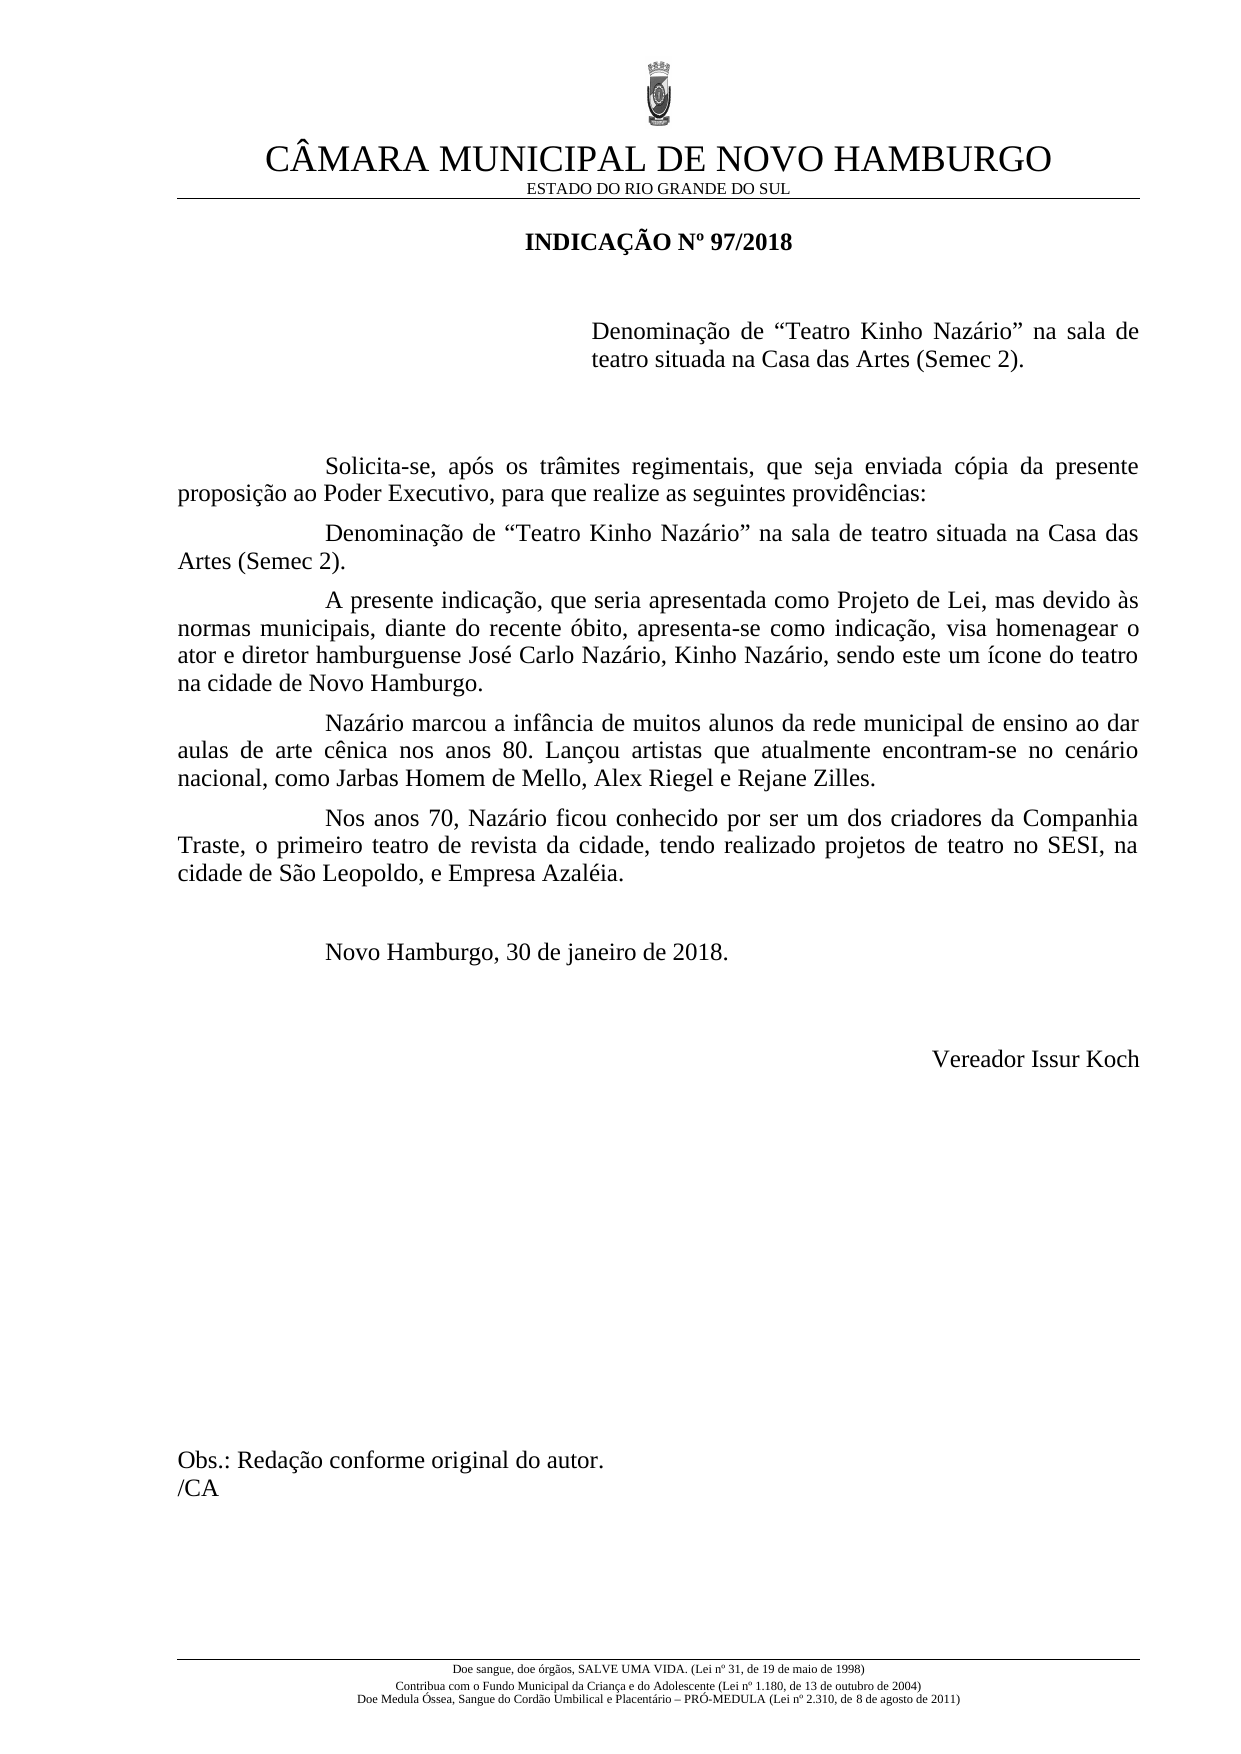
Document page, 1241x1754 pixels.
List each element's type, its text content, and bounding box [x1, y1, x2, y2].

text Nos anos 70, Nazário ficou conhecido por ser um dos criadores da Companhia Traste, o primeiro teatro de revista da cidade, tendo realizado projetos de teatro no SESI, na cidade de São Leopoldo, e Empresa Azaléia. [177, 804, 1140, 887]
text /CA [177, 1474, 1140, 1501]
text Solicita-se, após os trâmites regimentais, que seja enviada cópia da presente proposição ao Poder Executivo, para que realize as seguintes providências: [177, 452, 1140, 507]
text Obs.: Redação conforme original do autor. [177, 1446, 1140, 1474]
text Denominação de “Teatro Kinho Nazário” na sala de teatro situada na Casa das Artes (Semec 2). [177, 519, 1140, 574]
text Denominação de “Teatro Kinho Nazário” na sala de teatro situada na Casa das Artes (Semec 2). [591, 317, 1140, 373]
text Nazário marcou a infância de muitos alunos da rede municipal de ensino ao dar aulas de arte cênica nos anos 80. Lançou artistas que atualmente encontram-se no cenário nacional, como Jarbas Homem de Mello, Alex Riegel e Rejane Zilles. [177, 709, 1140, 792]
text Novo Hamburgo, 30 de janeiro de 2018. [177, 938, 1140, 966]
text INDICAÇÃO Nº 97/2018 [177, 228, 1140, 256]
text Vereador Issur Koch [177, 1045, 1140, 1073]
text A presente indicação, que seria apresentada como Projeto de Lei, mas devido às normas municipais, diante do recente óbito, apresenta-se como indicação, visa homenagear o ator e diretor hamburguense José Carlo Nazário, Kinho Nazário, sendo este um ícone do teatro na cidade de Novo Hamburgo. [177, 586, 1140, 697]
